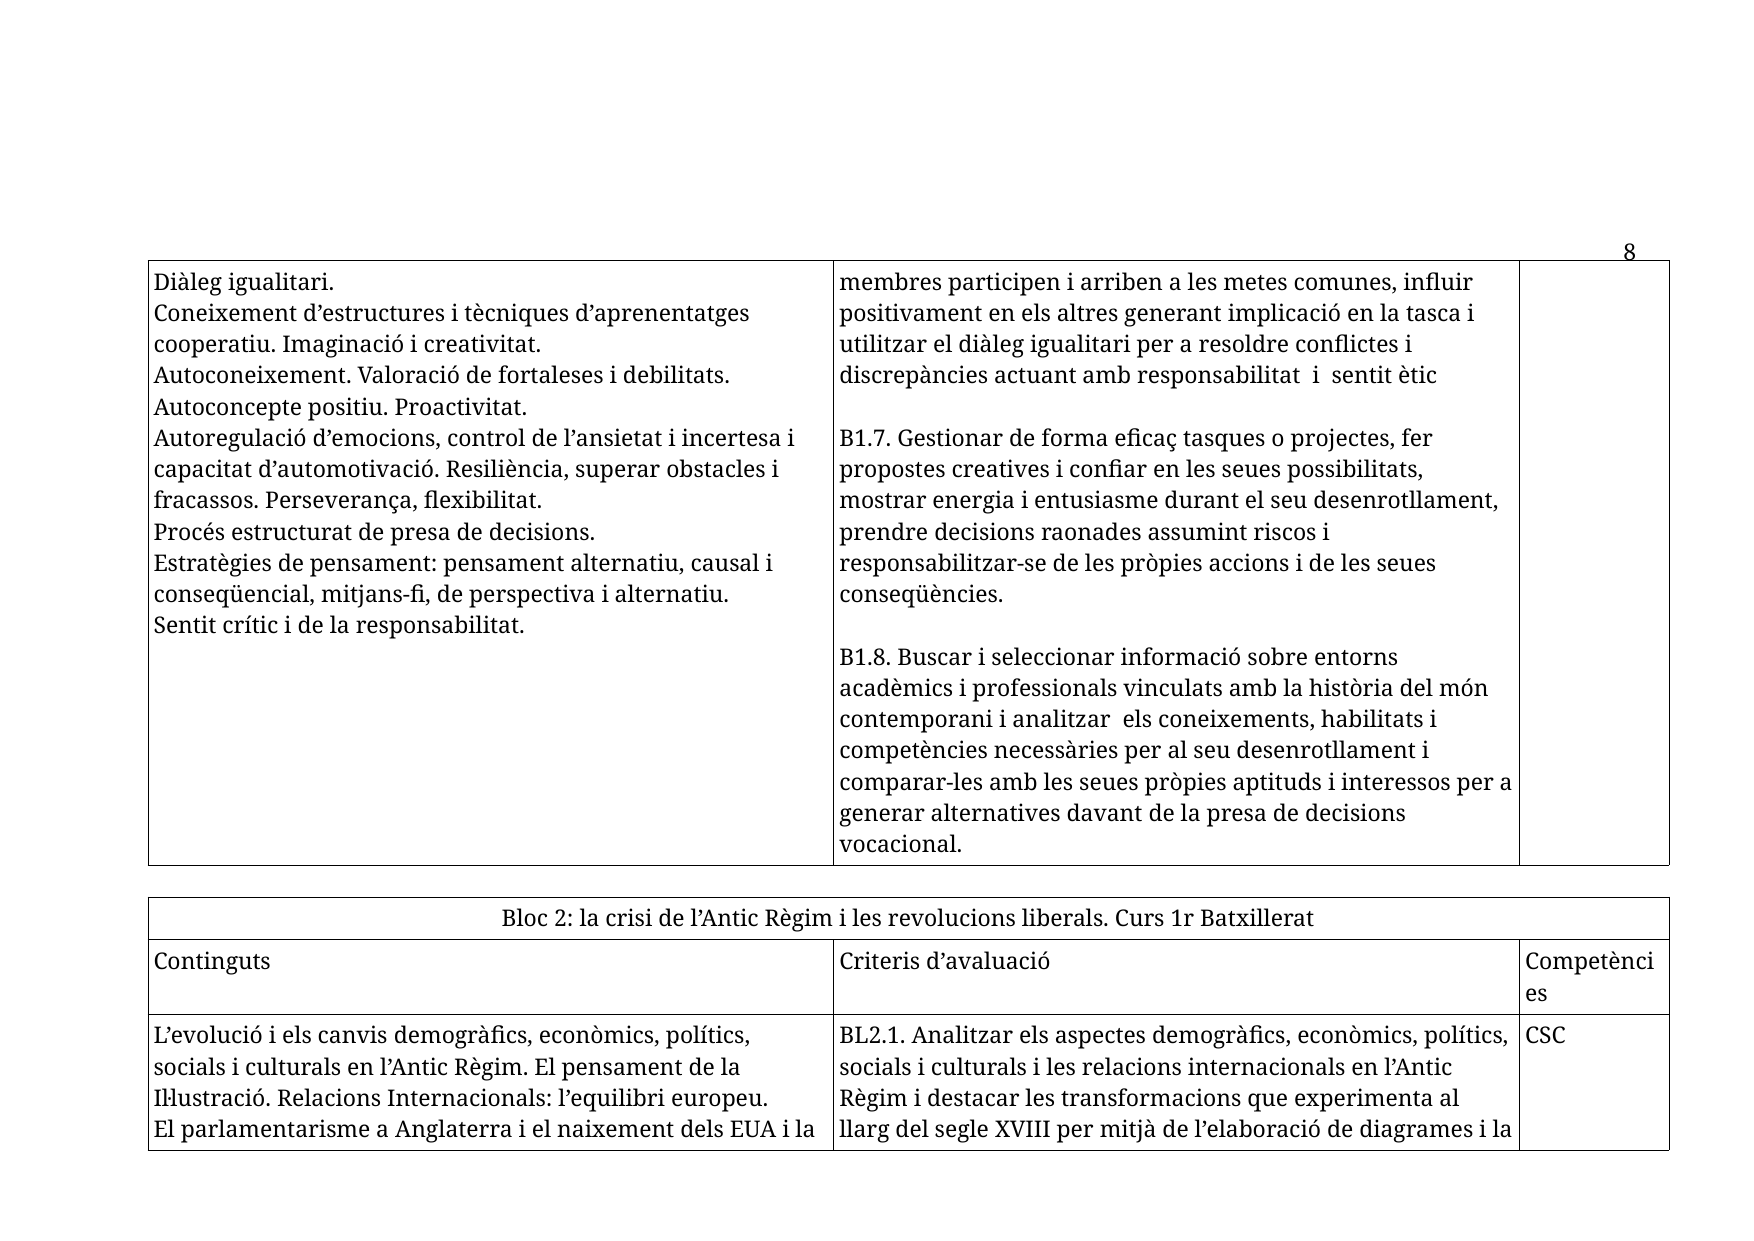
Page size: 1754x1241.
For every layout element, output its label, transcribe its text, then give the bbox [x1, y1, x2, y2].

table_cell Criteris d’avaluació [834, 940, 1519, 1013]
table_cell Continguts [149, 940, 833, 1013]
table_cell L’evolució i els canvis demogràfics, econòmics, polítics, socials i culturals en l’Antic Règim. El pensament de la Il·lustració. Relacions Internacionals: l’equilibri europeu. El parlamentarisme a Anglaterra i el naixement dels EUA i la [149, 1015, 833, 1150]
table_cell [1520, 261, 1669, 865]
table_cell membres participen i arriben a les metes comunes, influir positivament en els altres generant implicació en la tasca i utilitzar el diàleg igualitari per a resoldre conflictes i discrepàncies actuant amb responsabilitat i sentit ètic B1.7. Gestionar de forma eficaç tasques o projectes, fer propostes creatives i confiar en les seues possibilitats, mostrar energia i entusiasme durant el seu desenrotllament, prendre decisions raonades assumint riscos i responsabilitzar-se de les pròpies accions i de les seues conseqüències. B1.8. Buscar i seleccionar informació sobre entorns acadèmics i professionals vinculats amb la història del món contemporani i analitzar els coneixements, habilitats i competències necessàries per al seu desenrotllament i comparar-les amb les seues pròpies aptituds i interessos per a generar alternatives davant de la presa de decisions vocacional. [834, 261, 1519, 865]
table_cell Diàleg igualitari. Coneixement d’estructures i tècniques d’aprenentatges cooperatiu. Imaginació i creativitat. Autoconeixement. Valoració de fortaleses i debilitats. Autoconcepte positiu. Proactivitat. Autoregulació d’emocions, control de l’ansietat i incertesa i capacitat d’automotivació. Resiliència, superar obstacles i fracassos. Perseverança, flexibilitat. Procés estructurat de presa de decisions. Estratègies de pensament: pensament alternatiu, causal i conseqüencial, mitjans-fi, de perspectiva i alternatiu. Sentit crític i de la responsabilitat. [149, 261, 833, 865]
table_cell BL2.1. Analitzar els aspectes demogràfics, econòmics, polítics, socials i culturals i les relacions internacionals en l’Antic Règim i destacar les transformacions que experimenta al llarg del segle XVIII per mitjà de l’elaboració de diagrames i la [834, 1015, 1519, 1150]
table_header Bloc 2: la crisi de l’Antic Règim i les revolucions liberals. Curs 1r Batxillerat [149, 898, 1669, 939]
table_cell Competències [1520, 940, 1669, 1013]
table_cell CSC [1520, 1015, 1669, 1150]
